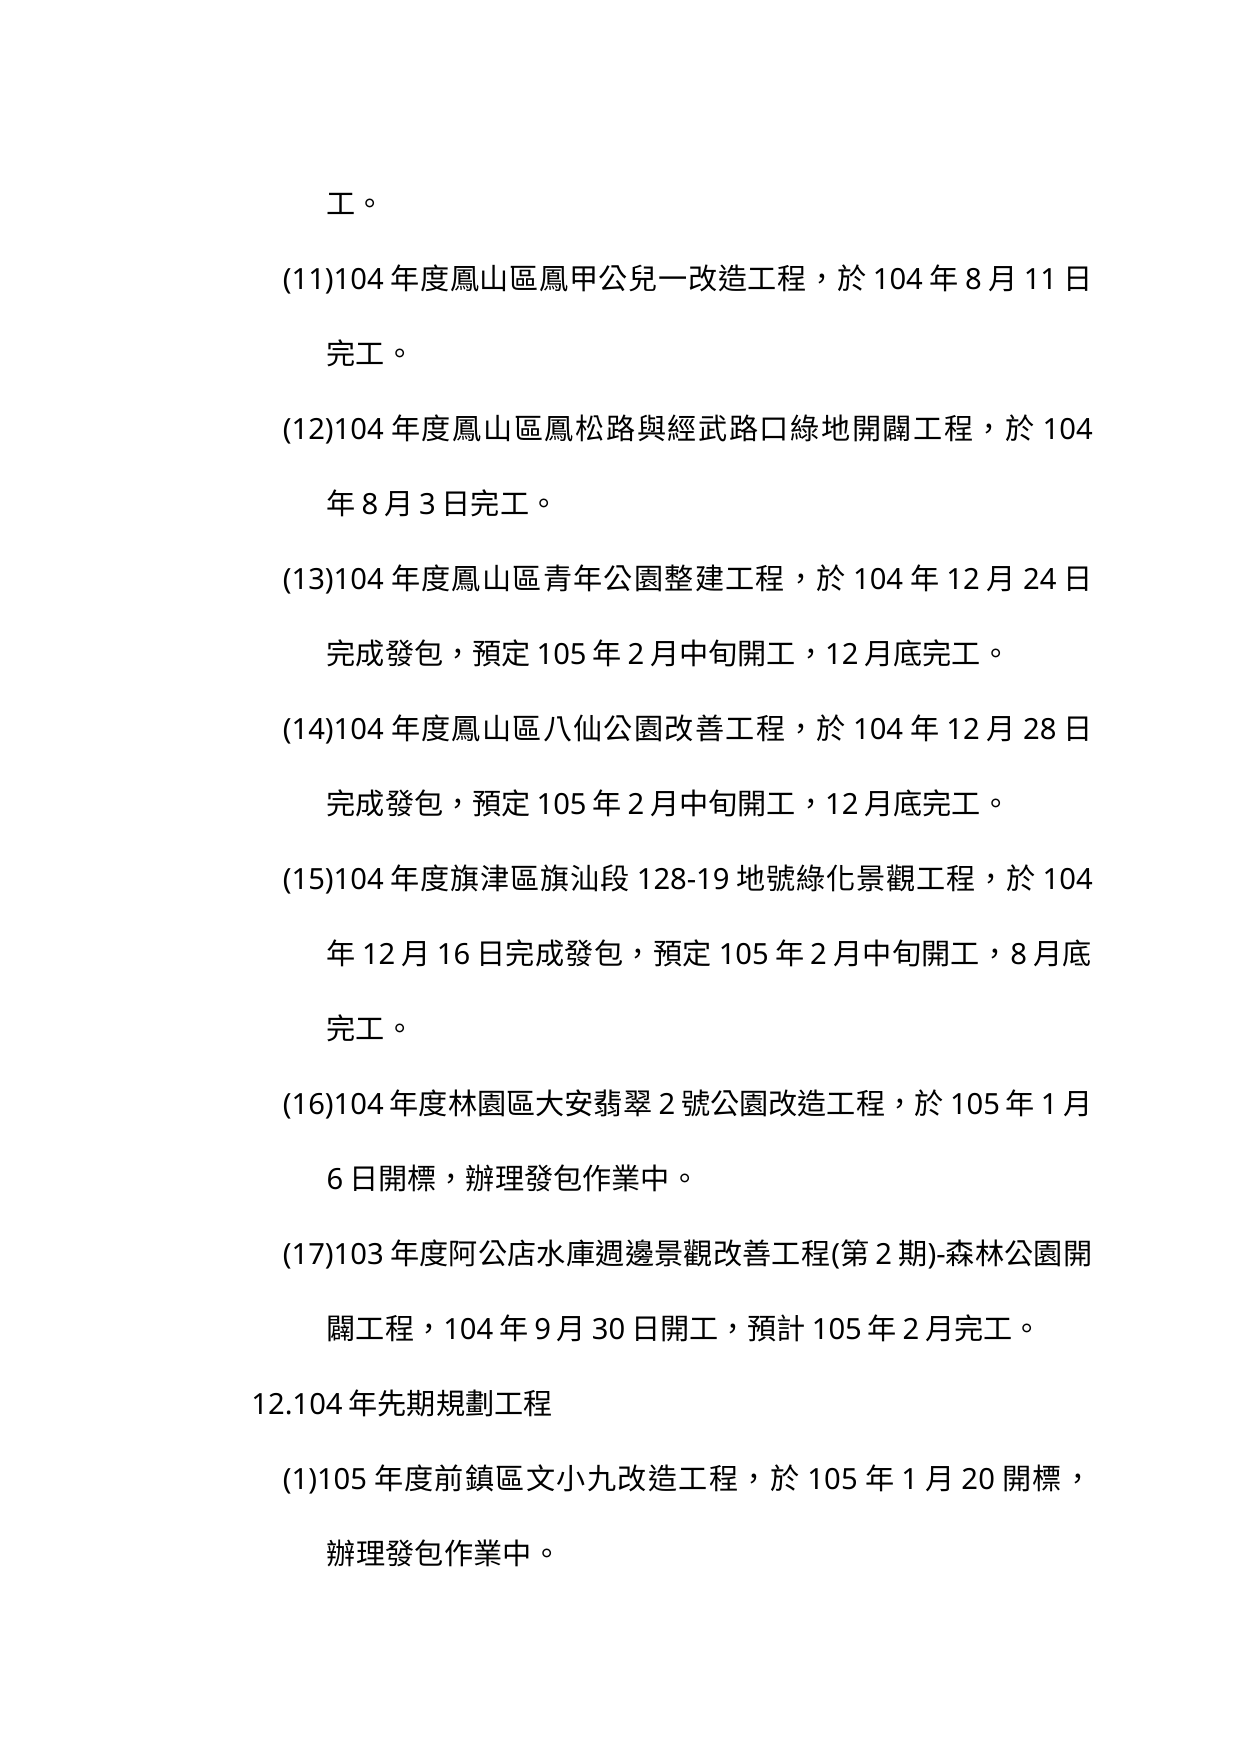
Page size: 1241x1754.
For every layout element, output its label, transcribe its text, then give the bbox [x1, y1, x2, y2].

text (1)105年度前鎮區文小九改造工程，於105年1月20開標，辦理發包作業中。 [283, 1439, 1092, 1589]
text 12.104年先期規劃工程 [148, 1364, 1092, 1439]
text (11)104年度鳳山區鳳甲公兒一改造工程，於104年8月11日完工。 [283, 239, 1092, 389]
text 工。 [283, 164, 1092, 239]
text (16)104年度林園區大安翡翠2號公園改造工程，於105年1月6日開標，辦理發包作業中。 [283, 1064, 1092, 1214]
text (13)104年度鳳山區青年公園整建工程，於104年12月24日完成發包，預定105年2月中旬開工，12月底完工。 [283, 539, 1092, 689]
text (17)103年度阿公店水庫週邊景觀改善工程(第2期)-森林公園開闢工程，104年9月30日開工，預計105年2月完工。 [283, 1214, 1092, 1364]
text (12)104年度鳳山區鳳松路與經武路口綠地開闢工程，於104年8月3日完工。 [283, 389, 1092, 539]
text (15)104年度旗津區旗汕段128-19地號綠化景觀工程，於104年12月16日完成發包，預定105年2月中旬開工，8月底完工。 [283, 839, 1092, 1064]
text (14)104年度鳳山區八仙公園改善工程，於104年12月28日完成發包，預定105年2月中旬開工，12月底完工。 [283, 689, 1092, 839]
